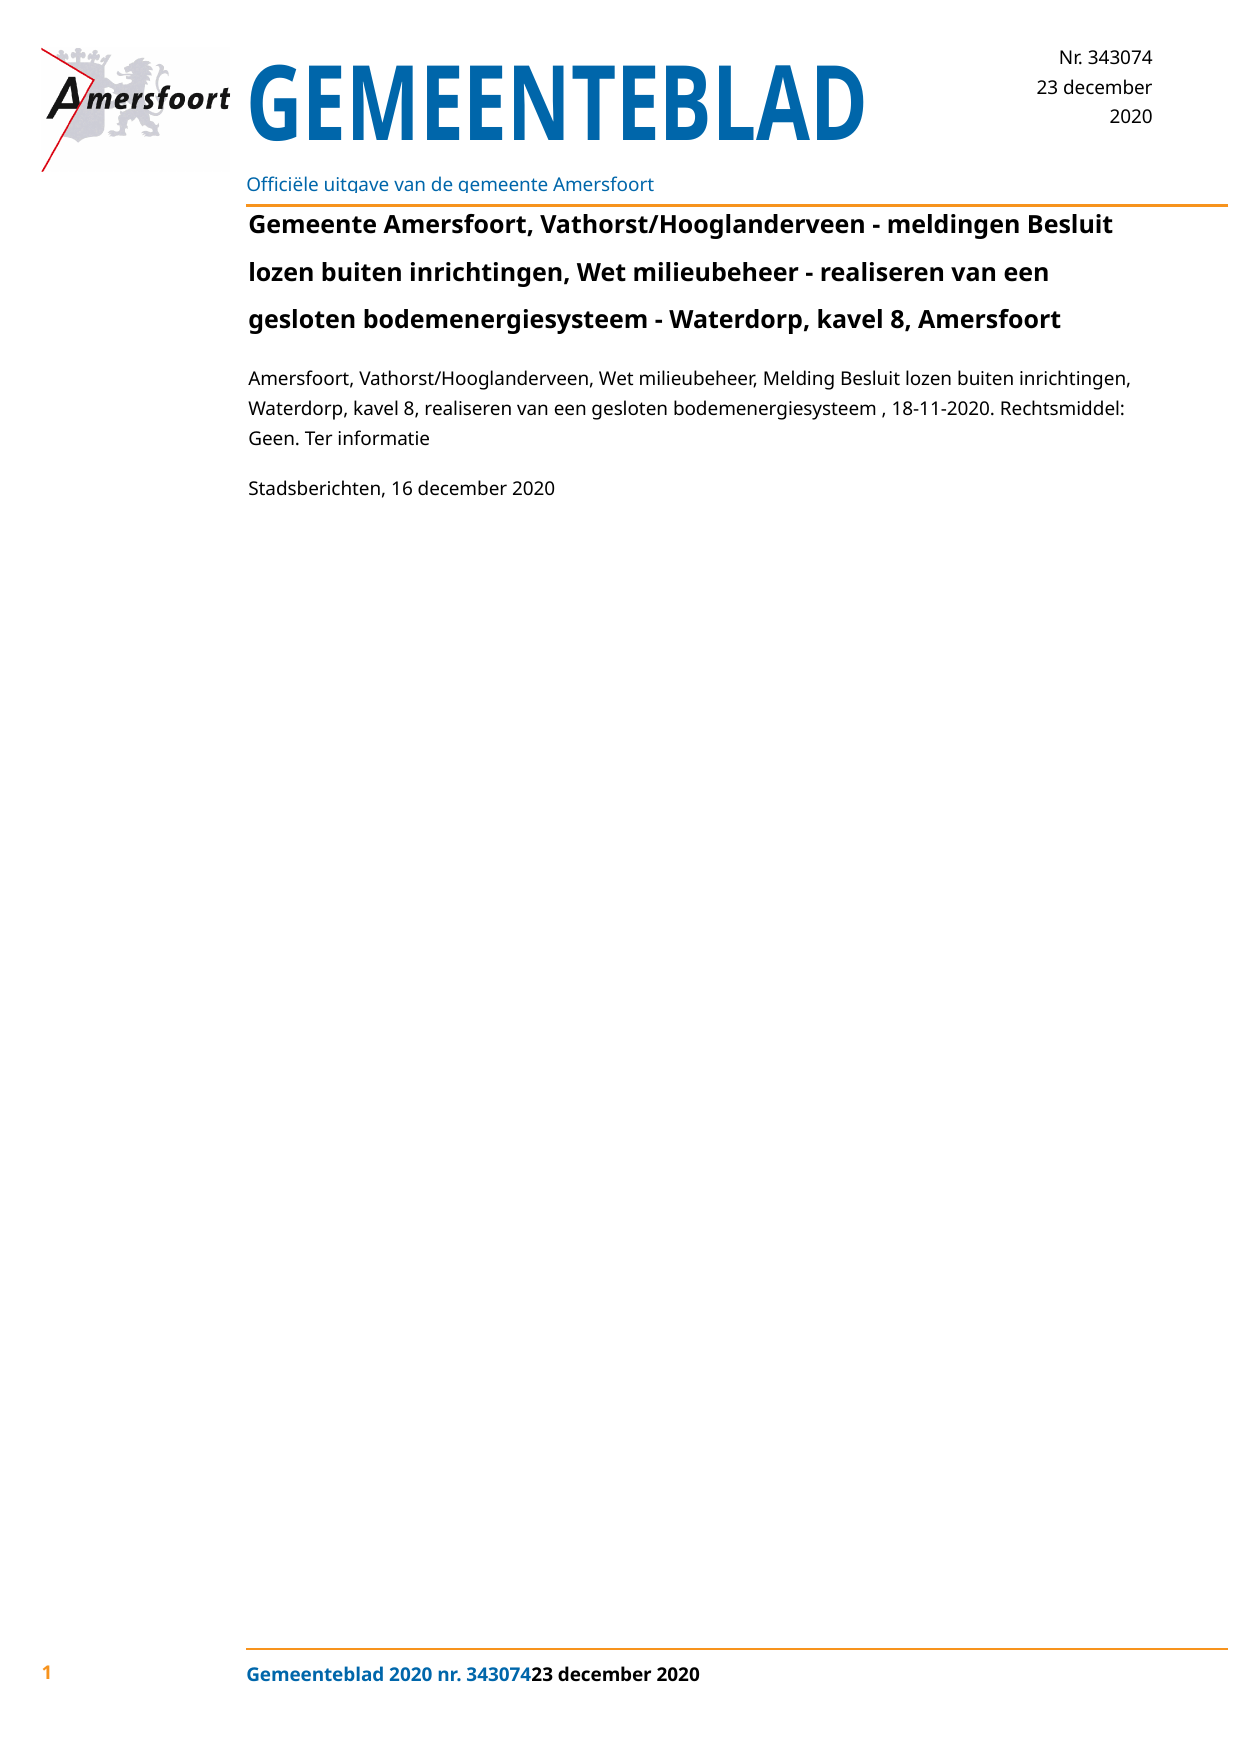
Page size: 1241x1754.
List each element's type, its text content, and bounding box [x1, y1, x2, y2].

text Gemeente Amersfoort, Vathorst/Hooglanderveen - meldingen Besluit lozen buiten inrichtingen, Wet milieubeheer - realiseren van een gesloten bodemenergiesysteem - Waterdorp, kavel 8, Amersfoort [248, 207, 1152, 336]
text Amersfoort, Vathorst/Hooglanderveen, Wet milieubeheer, Melding Besluit lozen buiten inrichtingen, Waterdorp, kavel 8, realiseren van een gesloten bodemenergiesysteem , 18-11-2020. Rechtsmiddel: Geen. Ter informatie [248, 366, 1152, 450]
text Stadsberichten, 16 december 2020 [248, 475, 1152, 501]
picture [41, 47, 231, 172]
